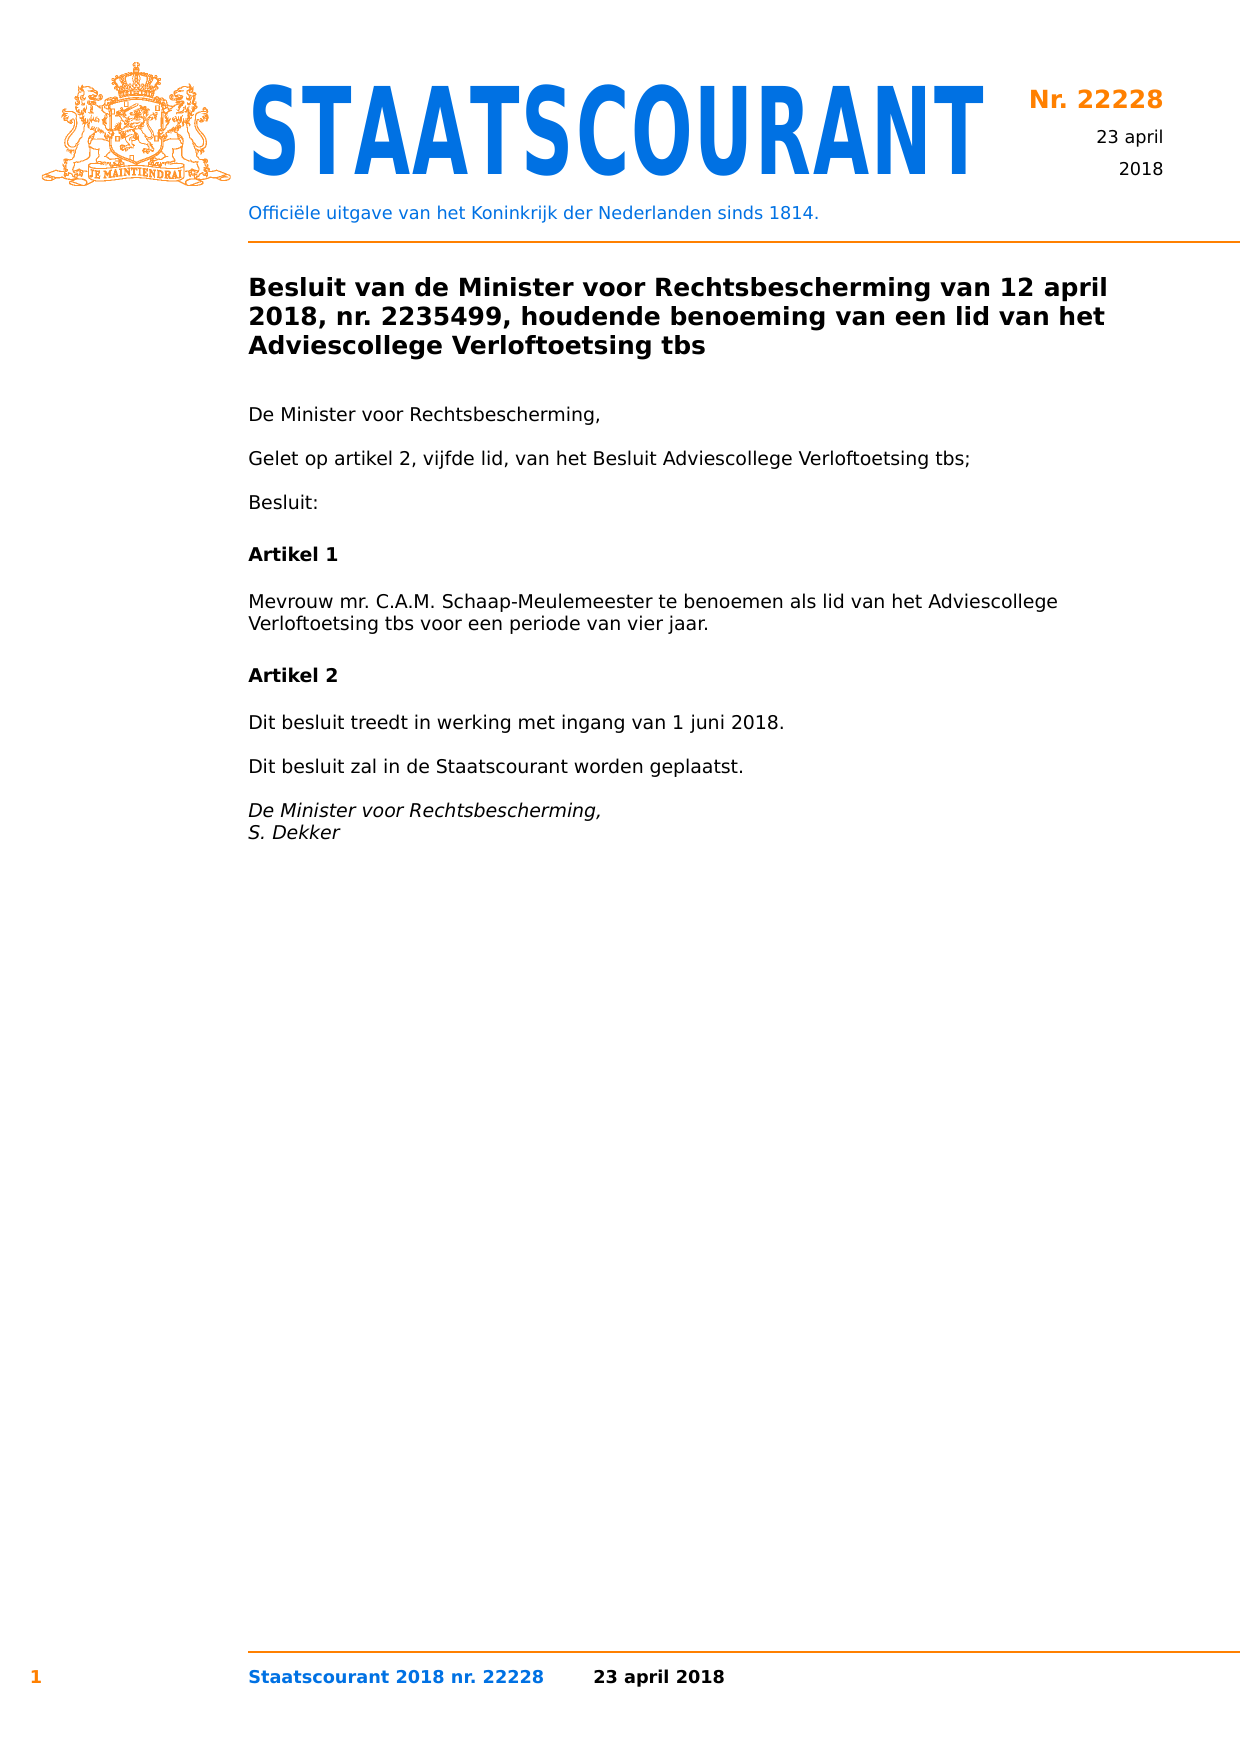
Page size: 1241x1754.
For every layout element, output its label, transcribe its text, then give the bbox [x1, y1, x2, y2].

table_header Nr. 22228 [998, 62, 1240, 121]
text Gelet op artikel 2, vijfde lid, van het Besluit Adviescollege Verloftoetsing tbs; [248, 448, 1163, 470]
text Dit besluit treedt in werking met ingang van 1 juni 2018. [248, 712, 1163, 734]
subtitle Besluit van de Minister voor Rechtsbescherming van 12 april 2018, nr. 2235499, houdende benoeming van een lid van het Adviescollege Verloftoetsing tbs [248, 273, 1163, 361]
table_header STAATSCOURANT [248, 62, 998, 203]
table_cell 2018 [998, 153, 1240, 203]
text Mevrouw mr. C.A.M. Schaap-Meulemeester te benoemen als lid van het Adviescollege Verloftoetsing tbs voor een periode van vier jaar. [248, 591, 1163, 635]
text De Minister voor Rechtsbescherming, S. Dekker [248, 799, 1163, 843]
table_header [25, 62, 248, 241]
subtitle Artikel 1 [248, 544, 1163, 566]
text Dit besluit zal in de Staatscourant worden geplaatst. [248, 756, 1163, 778]
picture [41, 62, 231, 186]
subtitle Artikel 2 [248, 665, 1163, 687]
text De Minister voor Rechtsbescherming, [248, 404, 1163, 426]
table_cell Officiële uitgave van het Koninkrijk der Nederlanden sinds 1814. [248, 203, 1240, 241]
table_cell 23 april [998, 121, 1240, 153]
text Besluit: [248, 492, 1163, 514]
